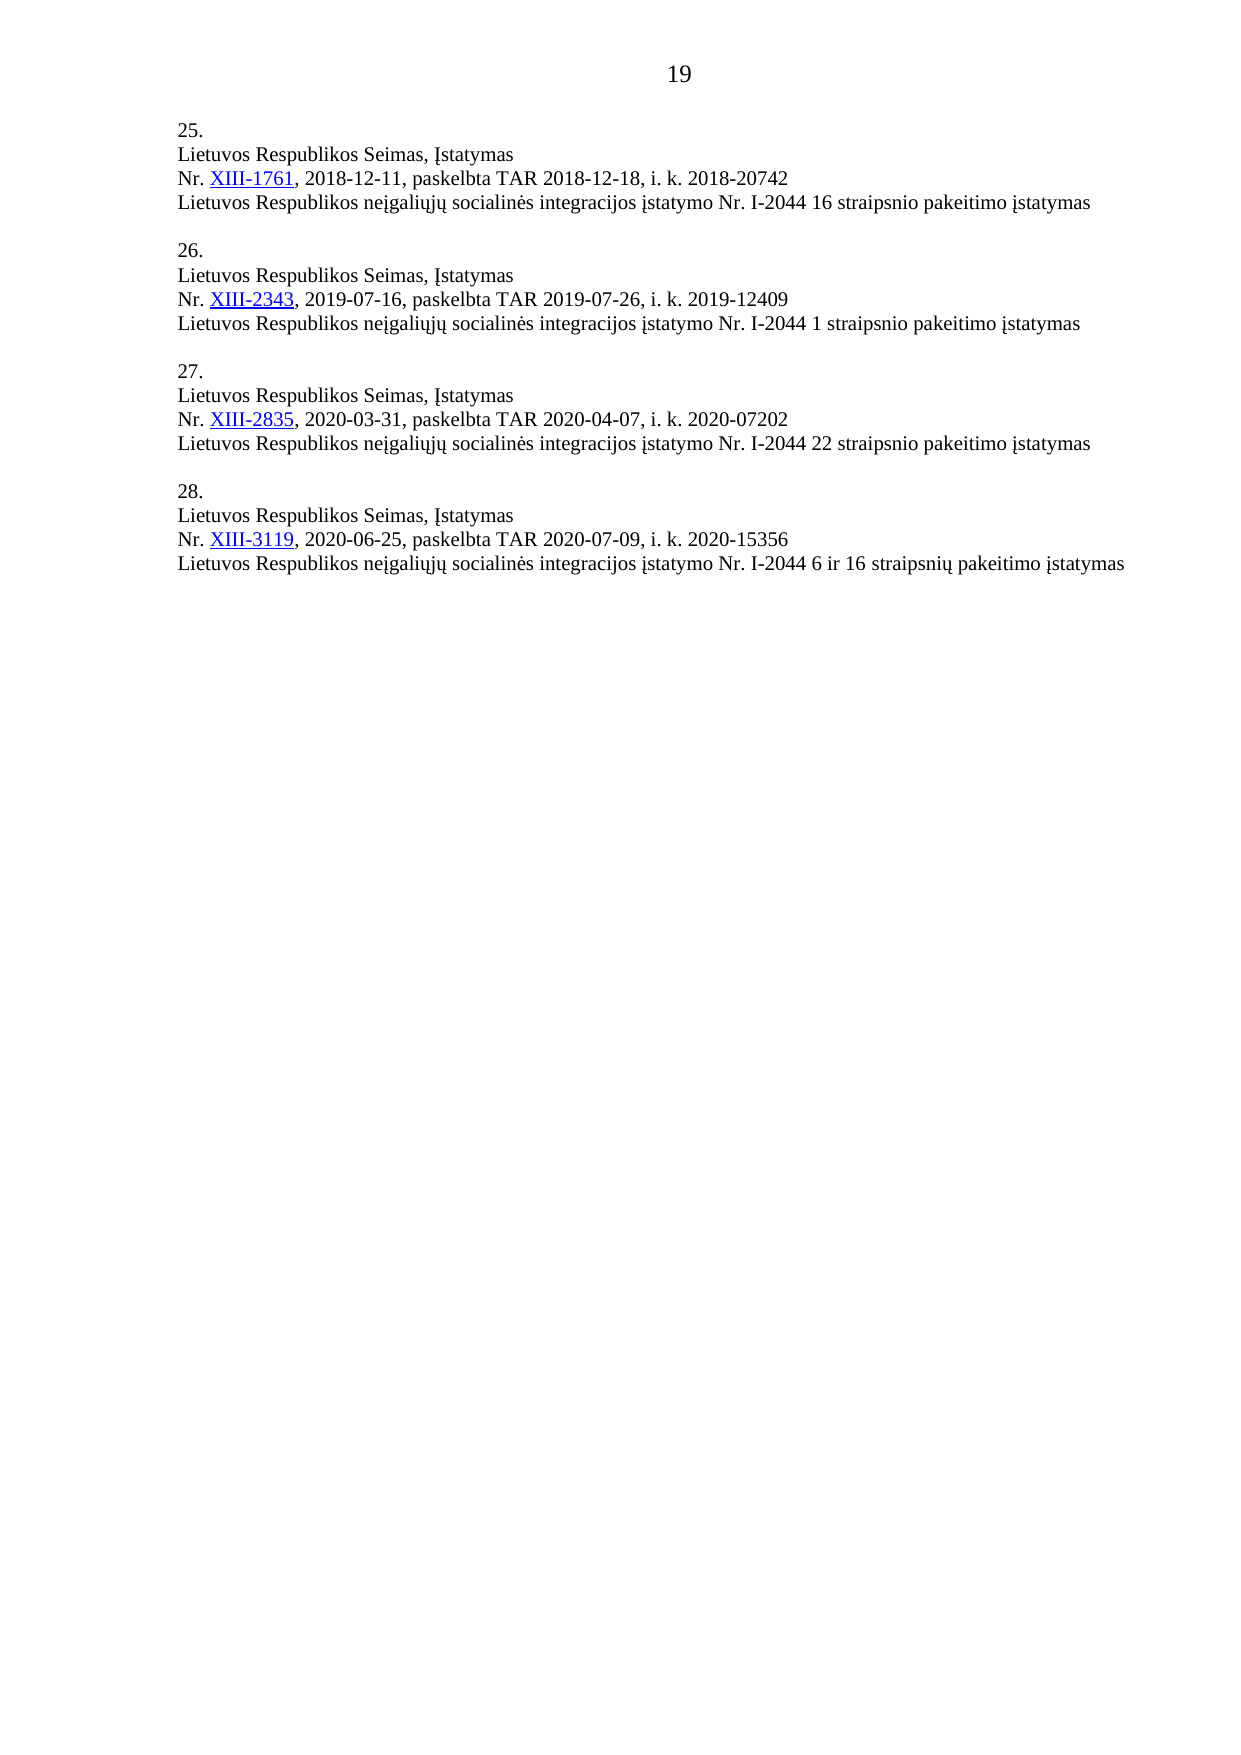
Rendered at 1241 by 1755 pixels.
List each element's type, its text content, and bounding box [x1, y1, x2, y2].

text Lietuvos Respublikos neįgaliųjų socialinės integracijos įstatymo Nr. I-2044 6 ir 16 straipsnių pakeitimo įstatymas [177, 551, 1181, 575]
text Lietuvos Respublikos neįgaliųjų socialinės integracijos įstatymo Nr. I-2044 16 straipsnio pakeitimo įstatymas [177, 190, 1181, 214]
text Nr. XIII-2835, 2020-03-31, paskelbta TAR 2020-04-07, i. k. 2020-07202 [177, 407, 1181, 431]
text Nr. XIII-2343, 2019-07-16, paskelbta TAR 2019-07-26, i. k. 2019-12409 [177, 287, 1181, 311]
text Lietuvos Respublikos neįgaliųjų socialinės integracijos įstatymo Nr. I-2044 1 straipsnio pakeitimo įstatymas [177, 311, 1181, 335]
text Lietuvos Respublikos Seimas, Įstatymas [177, 503, 1181, 527]
text 26. [177, 238, 1181, 262]
text Lietuvos Respublikos Seimas, Įstatymas [177, 142, 1181, 166]
text 28. [177, 479, 1181, 503]
text 27. [177, 359, 1181, 383]
text Nr. XIII-3119, 2020-06-25, paskelbta TAR 2020-07-09, i. k. 2020-15356 [177, 527, 1181, 551]
text 25. [177, 118, 1181, 142]
text Lietuvos Respublikos Seimas, Įstatymas [177, 262, 1181, 287]
text Lietuvos Respublikos neįgaliųjų socialinės integracijos įstatymo Nr. I-2044 22 straipsnio pakeitimo įstatymas [177, 431, 1181, 455]
text Nr. XIII-1761, 2018-12-11, paskelbta TAR 2018-12-18, i. k. 2018-20742 [177, 166, 1181, 190]
text Lietuvos Respublikos Seimas, Įstatymas [177, 383, 1181, 407]
